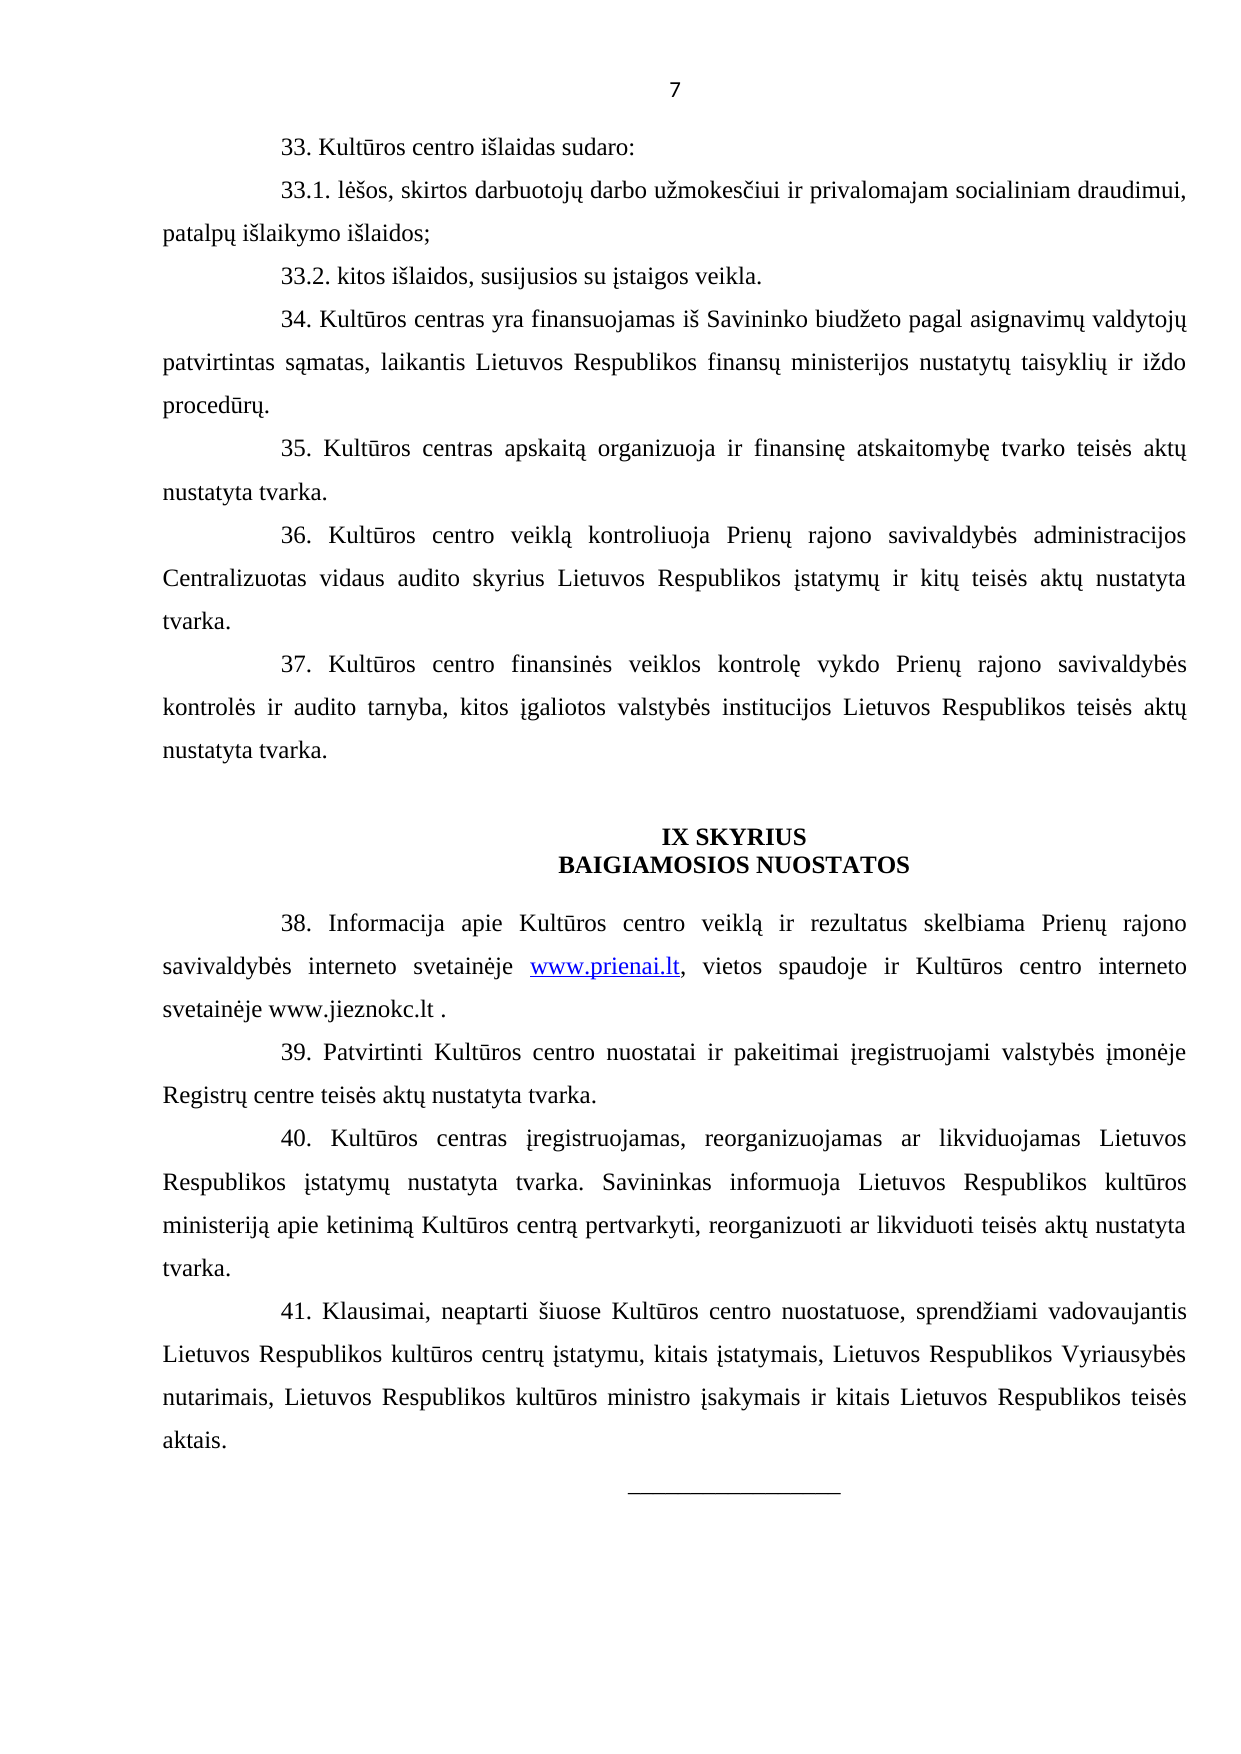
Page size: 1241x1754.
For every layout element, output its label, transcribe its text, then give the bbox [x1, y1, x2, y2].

text 34. Kultūros centras yra finansuojamas iš Savininko biudžeto pagal asignavimų valdytojų patvirtintas sąmatas, laikantis Lietuvos Respublikos finansų ministerijos nustatytų taisyklių ir iždo procedūrų. [162, 304, 1187, 419]
text _________________ [162, 1468, 1188, 1497]
text 41. Klausimai, neaptarti šiuose Kultūros centro nuostatuose, sprendžiami vadovaujantis Lietuvos Respublikos kultūros centrų įstatymu, kitais įstatymais, Lietuvos Respublikos Vyriausybės nutarimais, Lietuvos Respublikos kultūros ministro įsakymais ir kitais Lietuvos Respublikos teisės aktais. [162, 1296, 1188, 1454]
text 33.2. kitos išlaidos, susijusios su įstaigos veikla. [162, 261, 1187, 290]
text IX SKYRIUS [162, 822, 1187, 850]
text 35. Kultūros centras apskaitą organizuoja ir finansinę atskaitomybę tvarko teisės aktų nustatyta tvarka. [162, 433, 1187, 505]
text BAIGIAMOSIOS NUOSTATOS [162, 850, 1187, 879]
text 33.1. lėšos, skirtos darbuotojų darbo užmokesčiui ir privalomajam socialiniam draudimui, patalpų išlaikymo išlaidos; [162, 175, 1187, 247]
text 33. Kultūros centro išlaidas sudaro: [162, 132, 1187, 160]
text 40. Kultūros centras įregistruojamas, reorganizuojamas ar likviduojamas Lietuvos Respublikos įstatymų nustatyta tvarka. Savininkas informuoja Lietuvos Respublikos kultūros ministeriją apie ketinimą Kultūros centrą pertvarkyti, reorganizuoti ar likviduoti teisės aktų nustatyta tvarka. [162, 1123, 1187, 1282]
text 36. Kultūros centro veiklą kontroliuoja Prienų rajono savivaldybės administracijos Centralizuotas vidaus audito skyrius Lietuvos Respublikos įstatymų ir kitų teisės aktų nustatyta tvarka. [162, 520, 1187, 635]
text 39. Patvirtinti Kultūros centro nuostatai ir pakeitimai įregistruojami valstybės įmonėje Registrų centre teisės aktų nustatyta tvarka. [162, 1037, 1187, 1109]
text 37. Kultūros centro finansinės veiklos kontrolę vykdo Prienų rajono savivaldybės kontrolės ir audito tarnyba, kitos įgaliotos valstybės institucijos Lietuvos Respublikos teisės aktų nustatyta tvarka. [162, 649, 1187, 764]
text 38. Informacija apie Kultūros centro veiklą ir rezultatus skelbiama Prienų rajono savivaldybės interneto svetainėje www.prienai.lt, vietos spaudoje ir Kultūros centro interneto svetainėje www.jieznokc.lt . [162, 908, 1187, 1023]
